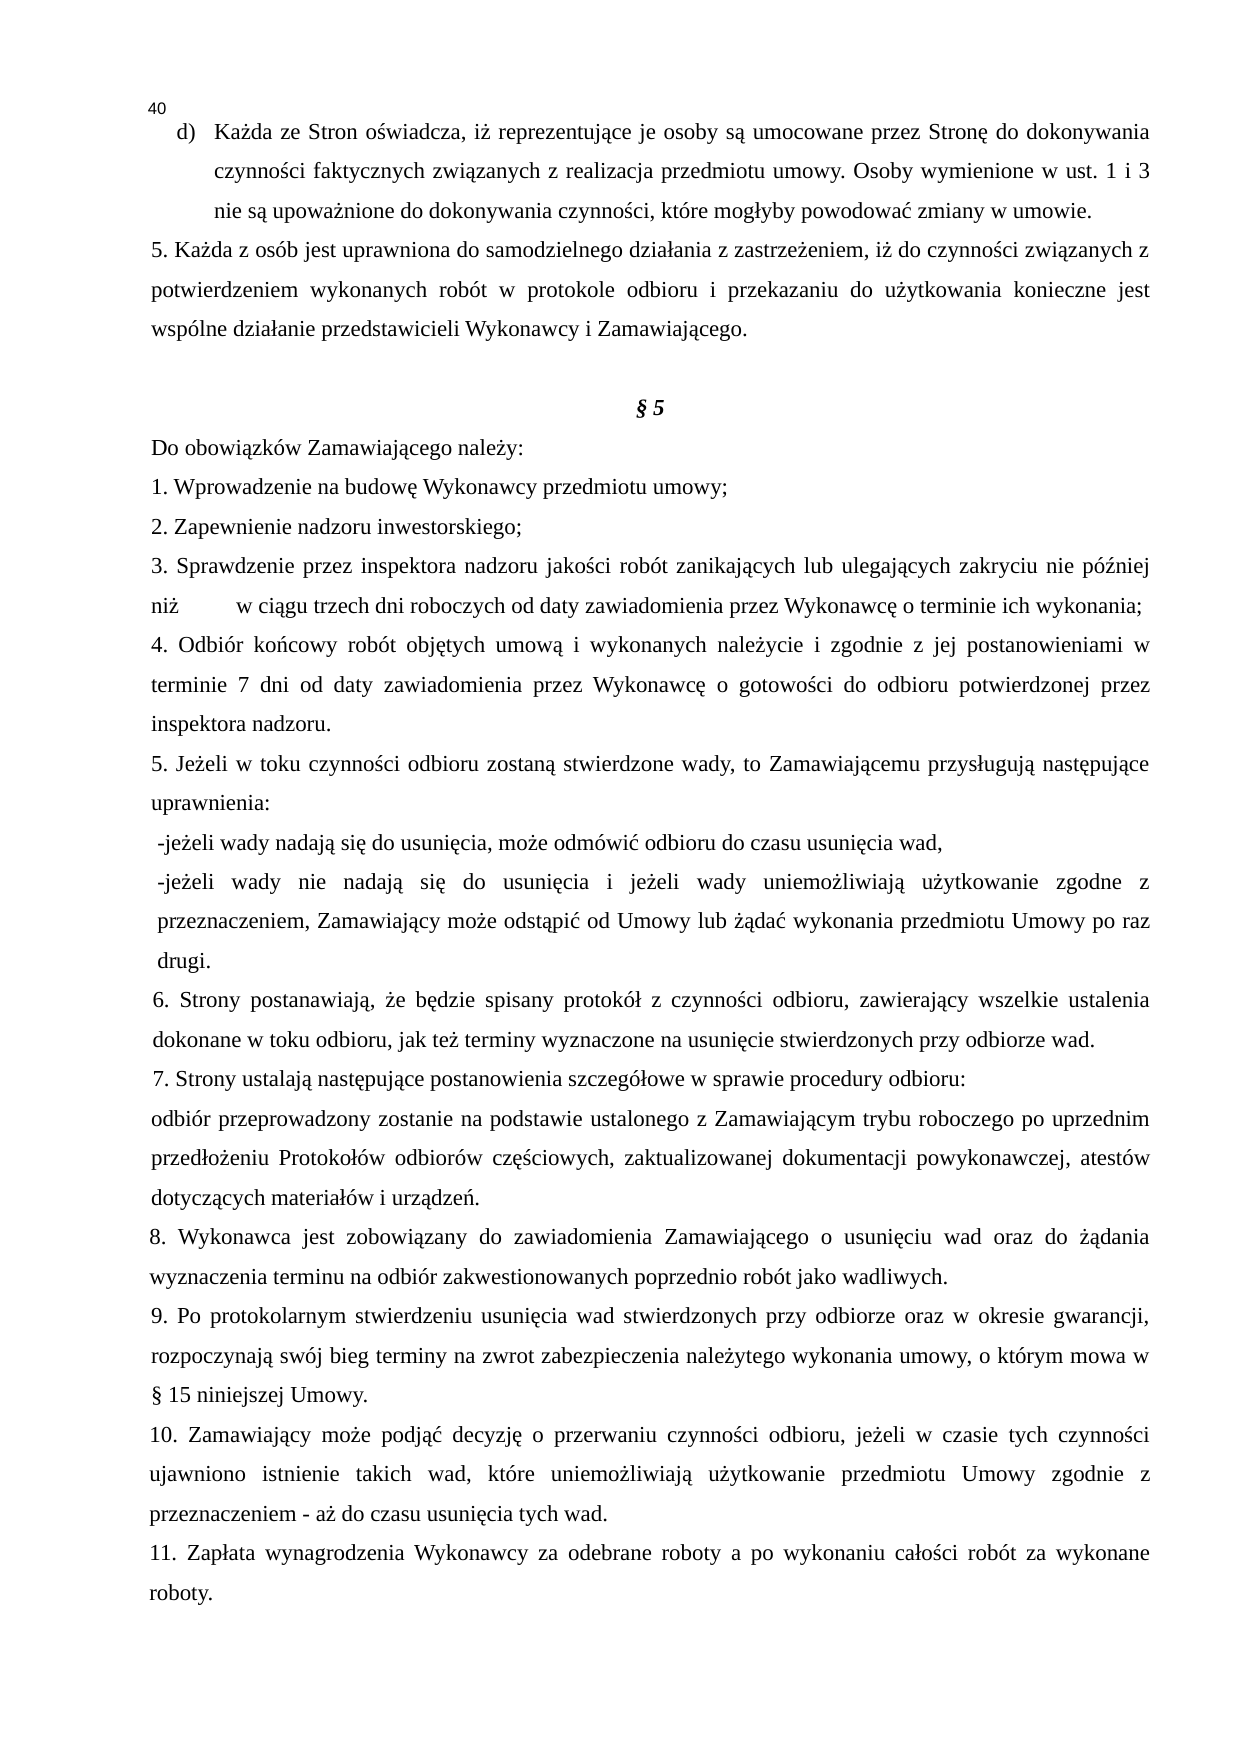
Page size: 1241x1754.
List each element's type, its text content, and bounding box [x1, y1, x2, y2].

text -jeżeli wady nie nadają się do usunięcia i jeżeli wady uniemożliwiają użytkowanie zgodne z przeznaczeniem, Zamawiający może odstąpić od Umowy lub żądać wykonania przedmiotu Umowy po raz drugi. [157, 868, 1152, 973]
text 4. Odbiór końcowy robót objętych umową i wykonanych należycie i zgodnie z jej postanowieniami w terminie 7 dni od daty zawiadomienia przez Wykonawcę o gotowości do odbioru potwierdzonej przez inspektora nadzoru. [151, 631, 1152, 736]
text 5. Każda z osób jest uprawniona do samodzielnego działania z zastrzeżeniem, iż do czynności związanych z potwierdzeniem wykonanych robót w protokole odbioru i przekazaniu do użytkowania konieczne jest wspólne działanie przedstawicieli Wykonawcy i Zamawiającego. [151, 236, 1152, 342]
text odbiór przeprowadzony zostanie na podstawie ustalonego z Zamawiającym trybu roboczego po uprzednim przedłożeniu Protokołów odbiorów częściowych, zaktualizowanej dokumentacji powykonawczej, atestów dotyczących materiałów i urządzeń. [151, 1105, 1152, 1210]
text § 5 [151, 394, 1152, 421]
text 6. Strony postanawiają, że będzie spisany protokół z czynności odbioru, zawierający wszelkie ustalenia dokonane w toku odbioru, jak też terminy wyznaczone na usunięcie stwierdzonych przy odbiorze wad. [152, 986, 1152, 1052]
text 8. Wykonawca jest zobowiązany do zawiadomienia Zamawiającego o usunięciu wad oraz do żądania wyznaczenia terminu na odbiór zakwestionowanych poprzednio robót jako wadliwych. [149, 1223, 1152, 1289]
text 9. Po protokolarnym stwierdzeniu usunięcia wad stwierdzonych przy odbiorze oraz w okresie gwarancji, rozpoczynają swój bieg terminy na zwrot zabezpieczenia należytego wykonania umowy, o którym mowa w § 15 niniejszej Umowy. [151, 1302, 1152, 1408]
text -jeżeli wady nadają się do usunięcia, może odmówić odbioru do czasu usunięcia wad, [157, 828, 1152, 855]
text 11. Zapłata wynagrodzenia Wykonawcy za odebrane roboty a po wykonaniu całości robót za wykonane roboty. [149, 1539, 1152, 1605]
text 1. Wprowadzenie na budowę Wykonawcy przedmiotu umowy; [151, 473, 1152, 499]
text 10. Zamawiający może podjąć decyzję o przerwaniu czynności odbioru, jeżeli w czasie tych czynności ujawniono istnienie takich wad, które uniemożliwiają użytkowanie przedmiotu Umowy zgodnie z przeznaczeniem - aż do czasu usunięcia tych wad. [149, 1421, 1152, 1526]
text Do obowiązków Zamawiającego należy: [151, 434, 1152, 460]
text 7. Strony ustalają następujące postanowienia szczegółowe w sprawie procedury odbioru: [152, 1065, 1152, 1092]
text 3. Sprawdzenie przez inspektora nadzoru jakości robót zanikających lub ulegających zakryciu nie później niż w ciągu trzech dni roboczych od daty zawiadomienia przez Wykonawcę o terminie ich wykonania; [151, 552, 1152, 618]
text 5. Jeżeli w toku czynności odbioru zostaną stwierdzone wady, to Zamawiającemu przysługują następujące uprawnienia: [151, 749, 1152, 815]
text 2. Zapewnienie nadzoru inwestorskiego; [151, 513, 1152, 539]
list Każda ze Stron oświadcza, iż reprezentujące je osoby są umocowane przez Stronę do dokonywania czynności faktycznych związanych z realizacja przedmiotu umowy. Osoby wymienione w ust. 1 i 3 nie są upoważnione do dokonywania czynności, które mogłyby powodować zmiany w umowie. [176, 118, 1152, 223]
